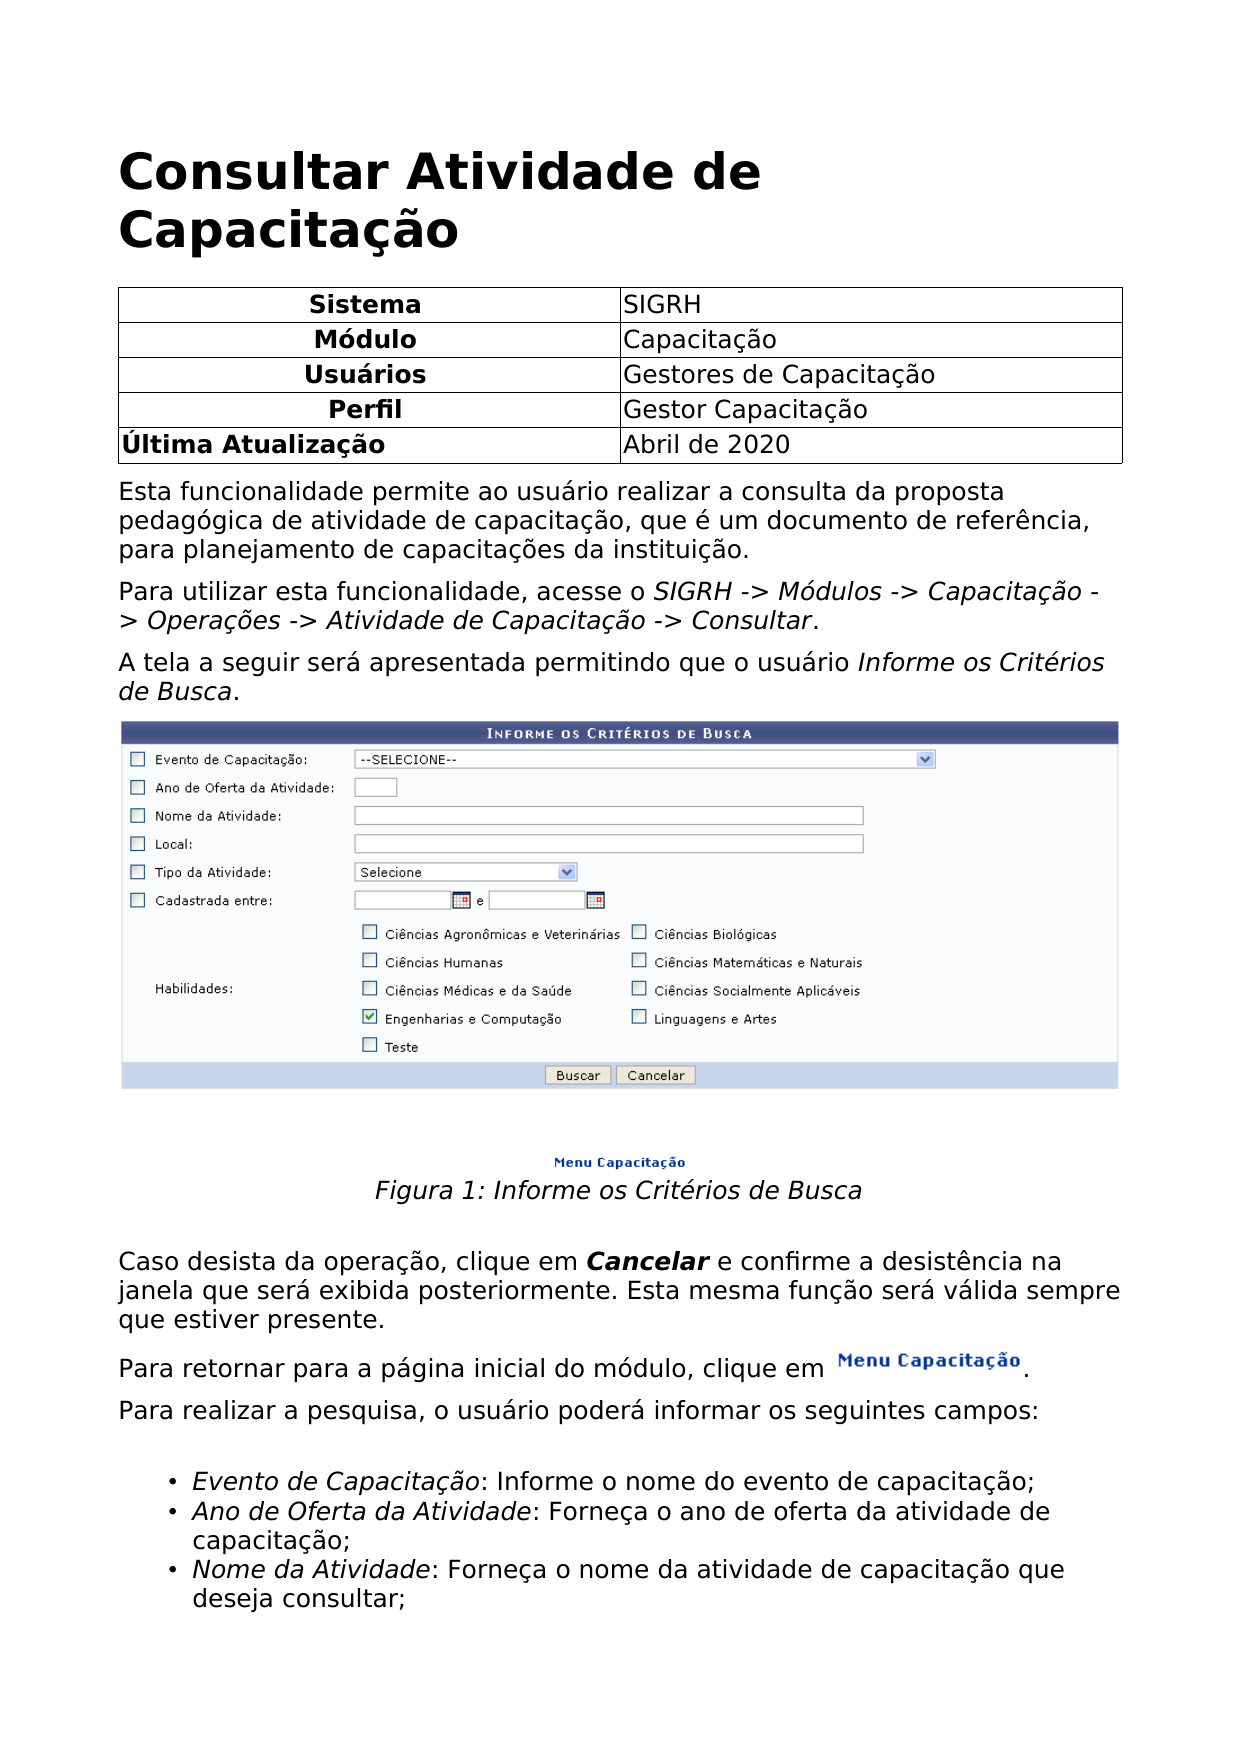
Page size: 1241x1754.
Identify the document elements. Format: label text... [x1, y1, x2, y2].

table_cell Abril de 2020 [621, 428, 1122, 462]
table_cell Capacitação [621, 323, 1122, 357]
text A tela a seguir será apresentada permitindo que o usuário Informe os Critérios de Busca. [118, 648, 1122, 706]
text Caso desista da operação, clique em Cancelar e confirme a desistência na janela que será exibida posteriormente. Esta mesma função será válida sempre que estiver presente. [118, 1247, 1122, 1334]
picture [833, 1346, 1023, 1378]
table_cell Módulo [119, 323, 620, 357]
text Esta funcionalidade permite ao usuário realizar a consulta da proposta pedagógica de atividade de capacitação, que é um documento de referência, para planejamento de capacitações da instituição. [118, 477, 1122, 565]
text Para retornar para a página inicial do módulo, clique em . [118, 1347, 1122, 1384]
table_cell Última Atualização [119, 428, 620, 462]
table_header Sistema [119, 288, 620, 322]
table_cell Gestores de Capacitação [621, 358, 1122, 392]
list Ano de Oferta da Atividade: Forneça o ano de oferta da atividade de capacitação; [177, 1497, 1122, 1555]
text Para realizar a pesquisa, o usuário poderá informar os seguintes campos: [118, 1396, 1122, 1426]
table_cell Perfil [119, 393, 620, 427]
text Para utilizar esta funcionalidade, acesse o SIGRH -> Módulos -> Capacitação -> Operações -> Atividade de Capacitação -> Consultar. [118, 577, 1122, 636]
subtitle Consultar Atividade de Capacitação [118, 143, 1122, 259]
table_cell Gestor Capacitação [621, 393, 1122, 427]
table_cell Usuários [119, 358, 620, 392]
list Evento de Capacitação: Informe o nome do evento de capacitação; [177, 1467, 1122, 1497]
table_header SIGRH [621, 288, 1122, 322]
picture [118, 718, 1123, 1176]
list Nome da Atividade: Forneça o nome da atividade de capacitação que deseja consultar; [177, 1555, 1122, 1613]
text Figura 1: Informe os Critérios de Busca [118, 1176, 1122, 1205]
